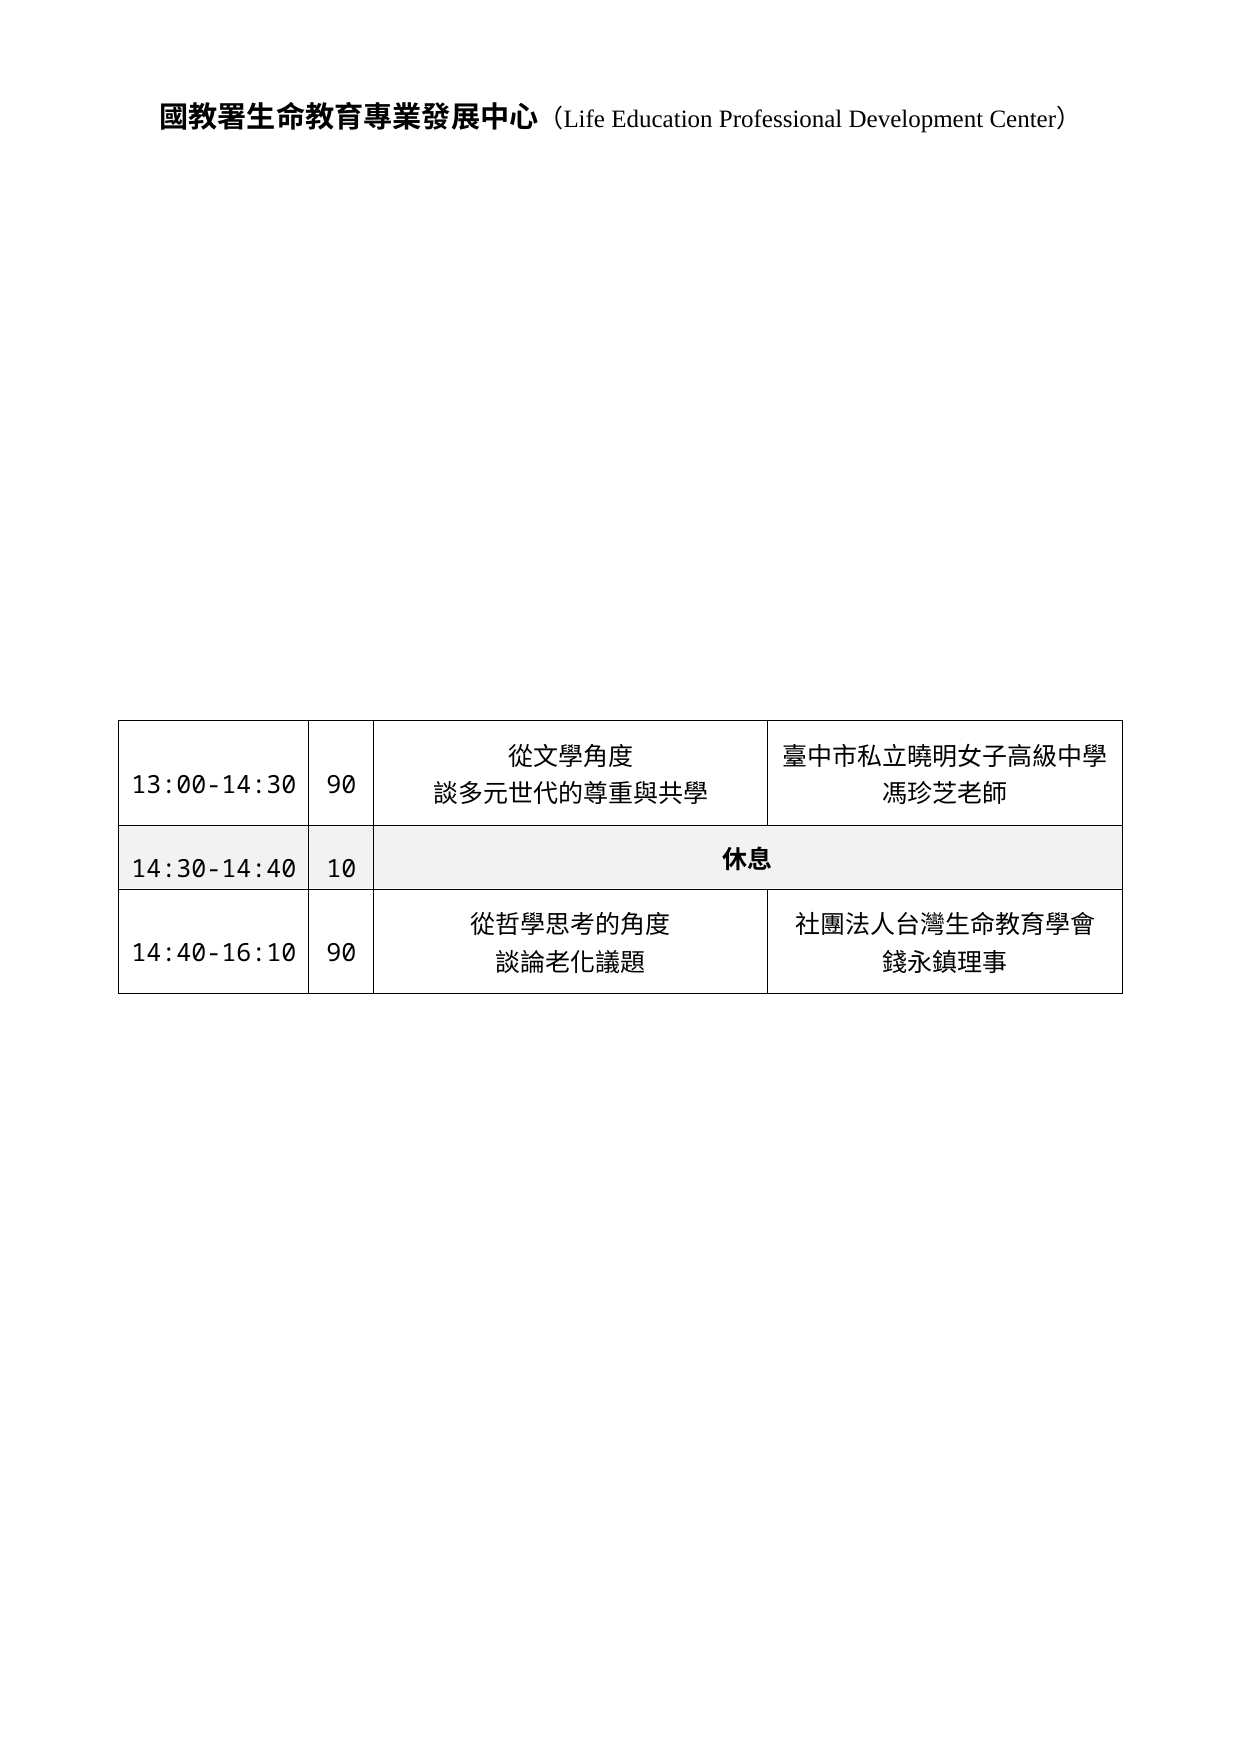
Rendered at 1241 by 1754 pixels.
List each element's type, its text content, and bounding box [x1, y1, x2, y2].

table_cell 10 [309, 826, 373, 888]
table_cell 臺中市私立曉明女子高級中學 馮珍芝老師 [768, 721, 1122, 825]
table_cell 14:30-14:40 [119, 826, 308, 888]
table_cell 90 [309, 890, 373, 993]
table_cell 社團法人台灣生命教育學會 錢永鎮理事 [768, 890, 1122, 993]
table_cell 13:00-14:30 [119, 721, 308, 825]
table_cell 從哲學思考的角度 談論老化議題 [374, 890, 767, 993]
table_cell 14:40-16:10 [119, 890, 308, 993]
table_cell 從文學角度 談多元世代的尊重與共學 [374, 721, 767, 825]
table_cell 休息 [374, 826, 1122, 888]
table_cell 90 [309, 721, 373, 825]
